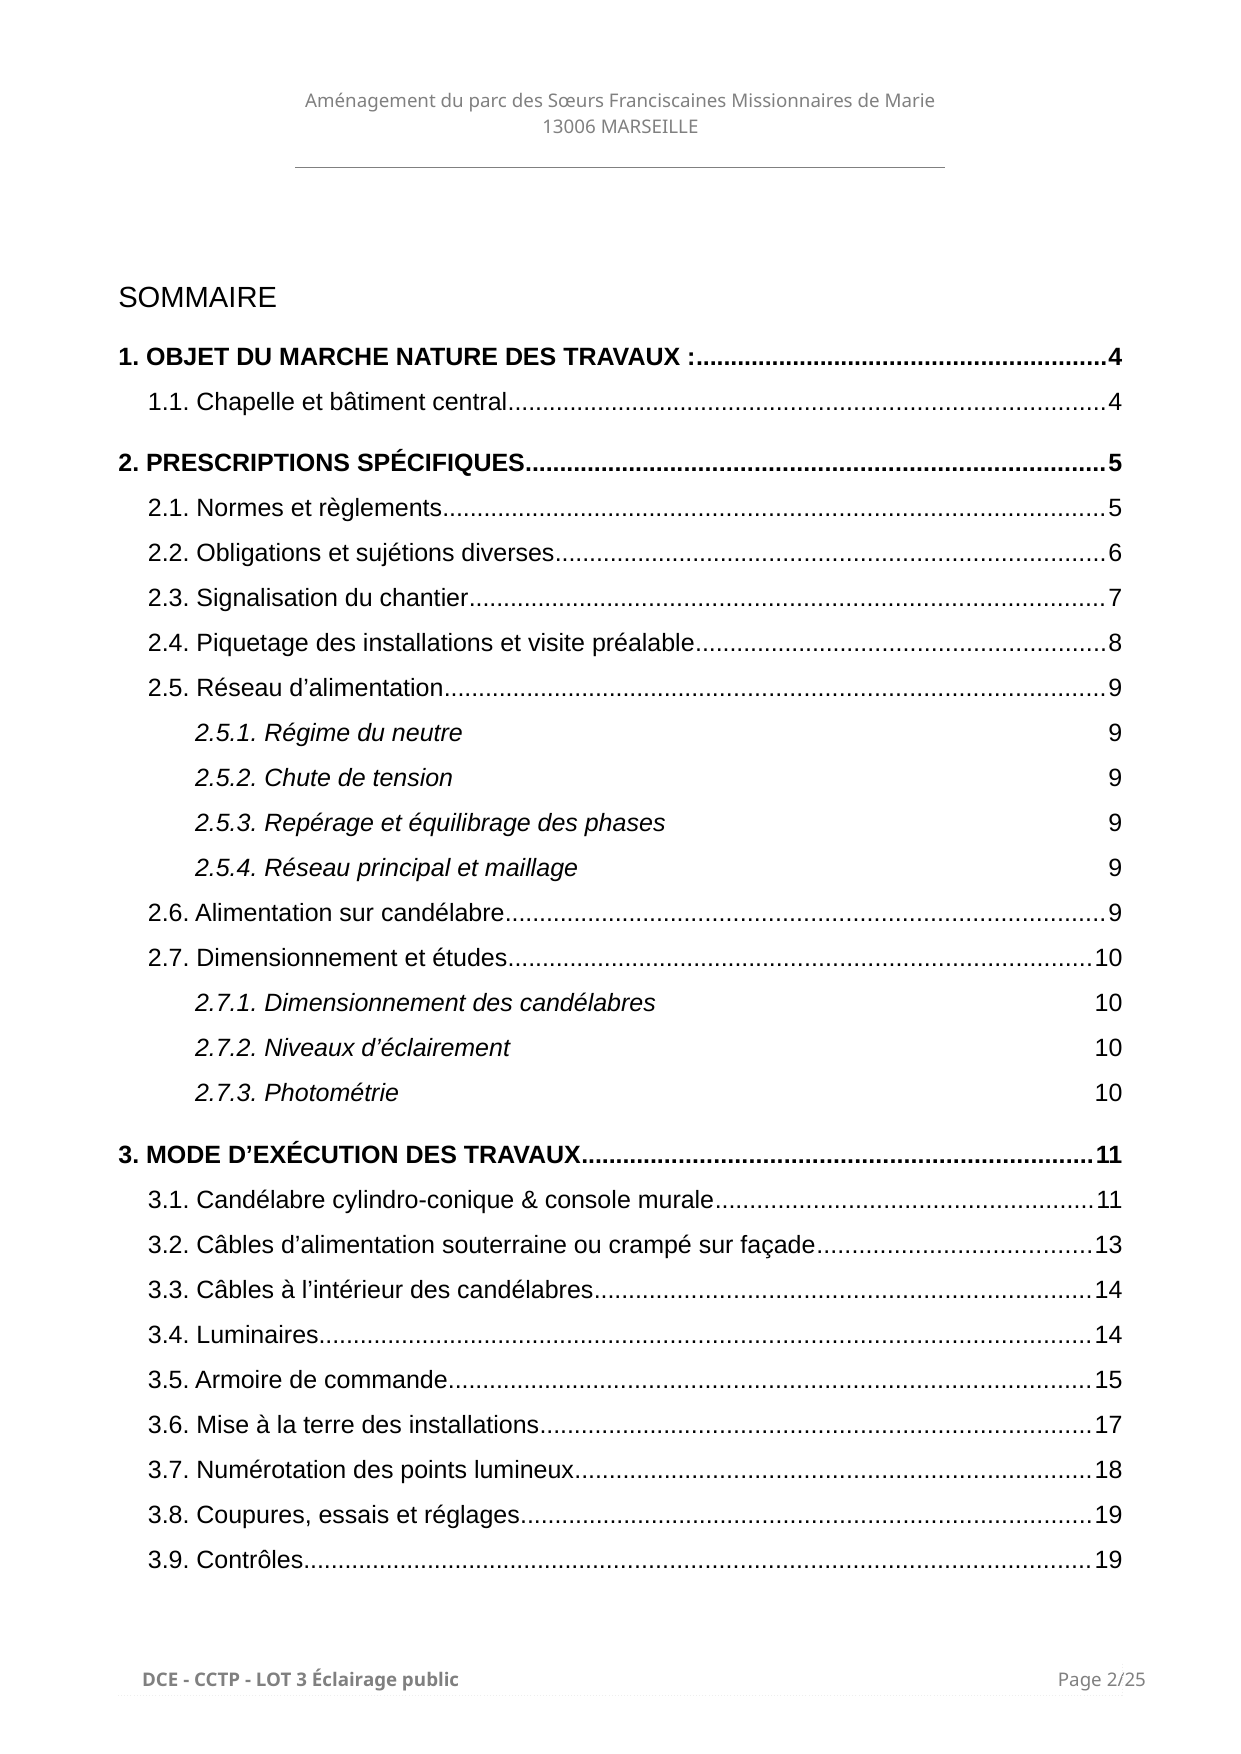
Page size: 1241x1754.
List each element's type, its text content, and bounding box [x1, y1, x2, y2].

text 3.4. Luminaires 14 [148, 1320, 1122, 1348]
text 3.8. Coupures, essais et réglages 19 [148, 1500, 1122, 1528]
text 3.5. Armoire de commande 15 [148, 1365, 1122, 1393]
text 2.7. Dimensionnement et études 10 [148, 943, 1122, 972]
text 1. OBJET DU MARCHE NATURE DES TRAVAUX : 4 [118, 342, 1122, 371]
text 3.2. Câbles d’alimentation souterraine ou crampé sur façade 13 [148, 1230, 1122, 1258]
text 2.3. Signalisation du chantier 7 [148, 583, 1122, 612]
text 3.9. Contrôles 19 [148, 1545, 1122, 1573]
text 2.5. Réseau d’alimentation 9 [148, 673, 1122, 702]
text 2. PrESCRIPTIONS SPÉCIFIQUES 5 [118, 448, 1122, 477]
subtitle SOMMAIRE [118, 280, 1122, 313]
text 3.6. Mise à la terre des installations 17 [148, 1410, 1122, 1438]
text 3. Mode d’exécution des travaux 11 [118, 1140, 1122, 1168]
text 2.7.2. Niveaux d’éclairement 10 [195, 1033, 1122, 1062]
text 2.5.1. Régime du neutre 9 [195, 718, 1122, 747]
text 2.2. Obligations et sujétions diverses 6 [148, 538, 1122, 567]
text 2.7.3. Photométrie 10 [195, 1078, 1122, 1107]
text 3.3. Câbles à l’intérieur des candélabres 14 [148, 1275, 1122, 1303]
text 2.1. Normes et règlements 5 [148, 493, 1122, 522]
text 2.6. Alimentation sur candélabre 9 [148, 898, 1122, 927]
text 3.7. Numérotation des points lumineux 18 [148, 1455, 1122, 1483]
text 2.5.3. Repérage et équilibrage des phases 9 [195, 808, 1122, 837]
text 2.5.2. Chute de tension 9 [195, 763, 1122, 792]
text 2.7.1. Dimensionnement des candélabres 10 [195, 988, 1122, 1017]
text 3.1. Candélabre cylindro-conique & console murale 11 [148, 1185, 1122, 1213]
text 2.5.4. Réseau principal et maillage 9 [195, 853, 1122, 882]
text 2.4. Piquetage des installations et visite préalable 8 [148, 628, 1122, 657]
text 1.1. Chapelle et bâtiment central 4 [148, 387, 1122, 416]
